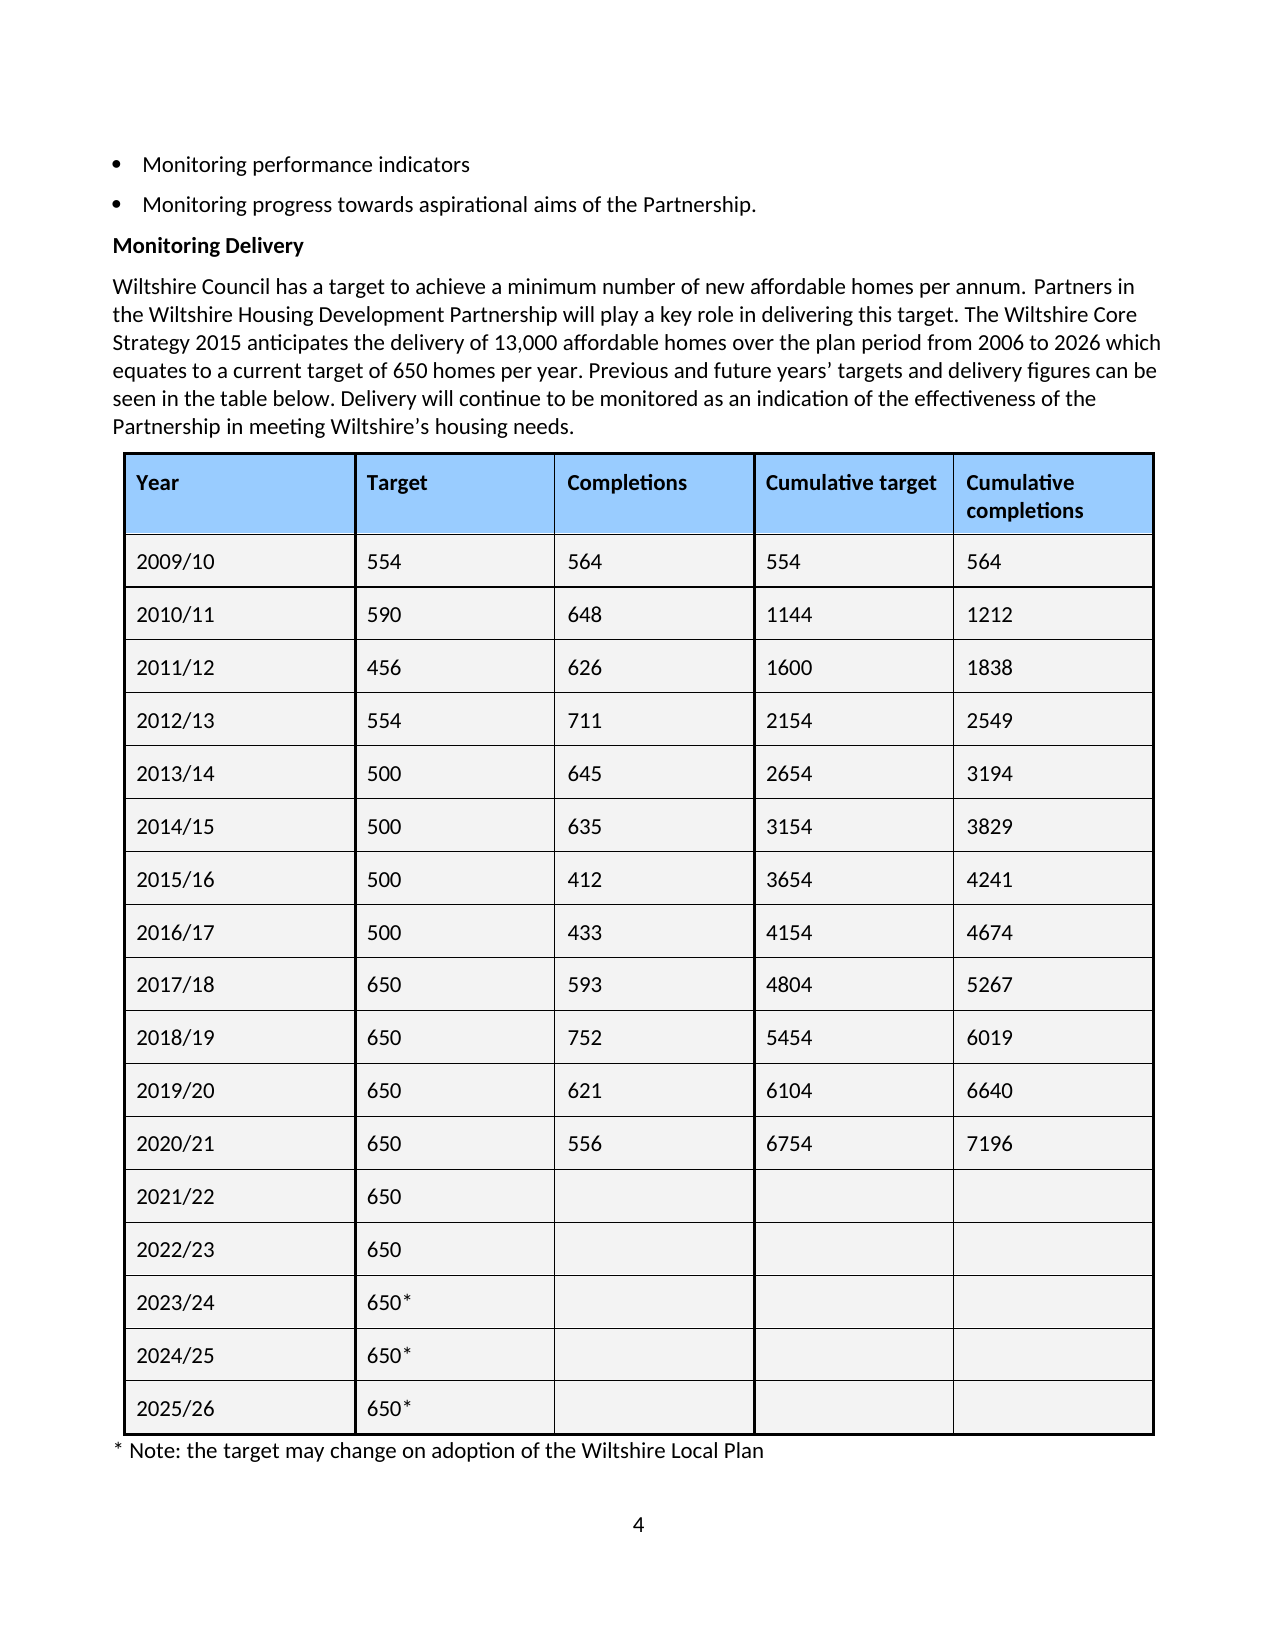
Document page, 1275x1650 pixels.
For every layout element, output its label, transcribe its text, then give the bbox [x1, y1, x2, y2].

table_header Completions [555, 455, 753, 533]
table_cell [756, 1276, 953, 1327]
table_cell 2012/13 [126, 693, 354, 745]
table_cell 2549 [954, 693, 1152, 745]
table_cell 554 [357, 693, 554, 745]
table_cell [555, 1170, 753, 1222]
table_cell 650 [357, 1117, 554, 1169]
table_cell 1212 [954, 588, 1152, 639]
table_cell 4804 [756, 958, 953, 1010]
table_cell [756, 1329, 953, 1380]
table_header Cumulative target [756, 455, 953, 533]
table_cell 3154 [756, 799, 953, 851]
table_cell [954, 1381, 1152, 1433]
table_cell 650* [357, 1276, 554, 1327]
table_cell 2017/18 [126, 958, 354, 1010]
table_cell 752 [555, 1011, 753, 1063]
table_cell 4674 [954, 905, 1152, 957]
table_cell 2013/14 [126, 746, 354, 798]
table_cell 2010/11 [126, 588, 354, 639]
table_cell 2016/17 [126, 905, 354, 957]
table_header Year [126, 455, 354, 533]
table_cell 1600 [756, 640, 953, 692]
table_cell 7196 [954, 1117, 1152, 1169]
table_cell [555, 1329, 753, 1380]
table_cell 2025/26 [126, 1381, 354, 1433]
table_cell 6640 [954, 1064, 1152, 1116]
table_cell 554 [756, 535, 953, 586]
table_cell 593 [555, 958, 753, 1010]
table_cell 1144 [756, 588, 953, 639]
table_cell 1838 [954, 640, 1152, 692]
table_cell 2654 [756, 746, 953, 798]
table_header Target [357, 455, 554, 533]
table_cell 650 [357, 1223, 554, 1274]
table_cell [954, 1223, 1152, 1274]
table_cell 4154 [756, 905, 953, 957]
table_cell 2022/23 [126, 1223, 354, 1274]
table_cell [555, 1381, 753, 1433]
table_cell 500 [357, 905, 554, 957]
table_cell 711 [555, 693, 753, 745]
table_cell 2019/20 [126, 1064, 354, 1116]
table_cell 500 [357, 799, 554, 851]
table_cell [756, 1223, 953, 1274]
table_cell 6104 [756, 1064, 953, 1116]
table_cell [954, 1329, 1152, 1380]
list Monitoring performance indicators [112, 150, 1177, 178]
table_cell 2020/21 [126, 1117, 354, 1169]
table_cell 645 [555, 746, 753, 798]
table_cell 5267 [954, 958, 1152, 1010]
table_cell 2024/25 [126, 1329, 354, 1380]
list Monitoring progress towards aspirational aims of the Partnership. [112, 190, 1177, 218]
table_cell [555, 1223, 753, 1274]
table_cell 2014/15 [126, 799, 354, 851]
table_cell 648 [555, 588, 753, 639]
table_cell 564 [555, 535, 753, 586]
table_cell 650 [357, 1064, 554, 1116]
table_cell 2009/10 [126, 535, 354, 586]
table_cell 635 [555, 799, 753, 851]
table_cell 650 [357, 1011, 554, 1063]
table_cell 2011/12 [126, 640, 354, 692]
table_cell 2021/22 [126, 1170, 354, 1222]
table_cell 556 [555, 1117, 753, 1169]
table_cell 554 [357, 535, 554, 586]
table_cell 650* [357, 1329, 554, 1380]
table_cell 650 [357, 1170, 554, 1222]
table_cell 590 [357, 588, 554, 639]
table_cell 4241 [954, 852, 1152, 904]
table_cell 626 [555, 640, 753, 692]
table_cell 3654 [756, 852, 953, 904]
text * Note: the target may change on adoption of the Wiltshire Local Plan [112, 1436, 1177, 1464]
table_cell [954, 1170, 1152, 1222]
table_cell [756, 1381, 953, 1433]
table_cell 2015/16 [126, 852, 354, 904]
table_header Cumulative completions [954, 455, 1152, 533]
subtitle Monitoring Delivery [112, 231, 1177, 259]
table_cell 3829 [954, 799, 1152, 851]
table_cell 3194 [954, 746, 1152, 798]
table_cell 564 [954, 535, 1152, 586]
table_cell 2154 [756, 693, 953, 745]
table_cell 500 [357, 852, 554, 904]
text Wiltshire Council has a target to achieve a minimum number of new affordable homes per annum. Partners in the Wiltshire Housing Development Partnership will play a key role in delivering this target. The Wiltshire Core Strategy 2015 anticipates the delivery of 13,000 affordable homes over the plan period from 2006 to 2026 which equates to a current target of 650 homes per year. Previous and future years’ targets and delivery figures can be seen in the table below. Delivery will continue to be monitored as an indication of the effectiveness of the Partnership in meeting Wiltshire’s housing needs. [112, 272, 1163, 440]
table_cell 6754 [756, 1117, 953, 1169]
table_cell 500 [357, 746, 554, 798]
table_cell [954, 1276, 1152, 1327]
table_cell 2018/19 [126, 1011, 354, 1063]
table_cell 456 [357, 640, 554, 692]
table_cell 2023/24 [126, 1276, 354, 1327]
table_cell [555, 1276, 753, 1327]
table_cell 650 [357, 958, 554, 1010]
table_cell [756, 1170, 953, 1222]
table_cell 5454 [756, 1011, 953, 1063]
table_cell 650* [357, 1381, 554, 1433]
table_cell 6019 [954, 1011, 1152, 1063]
table_cell 621 [555, 1064, 753, 1116]
table_cell 433 [555, 905, 753, 957]
table_cell 412 [555, 852, 753, 904]
